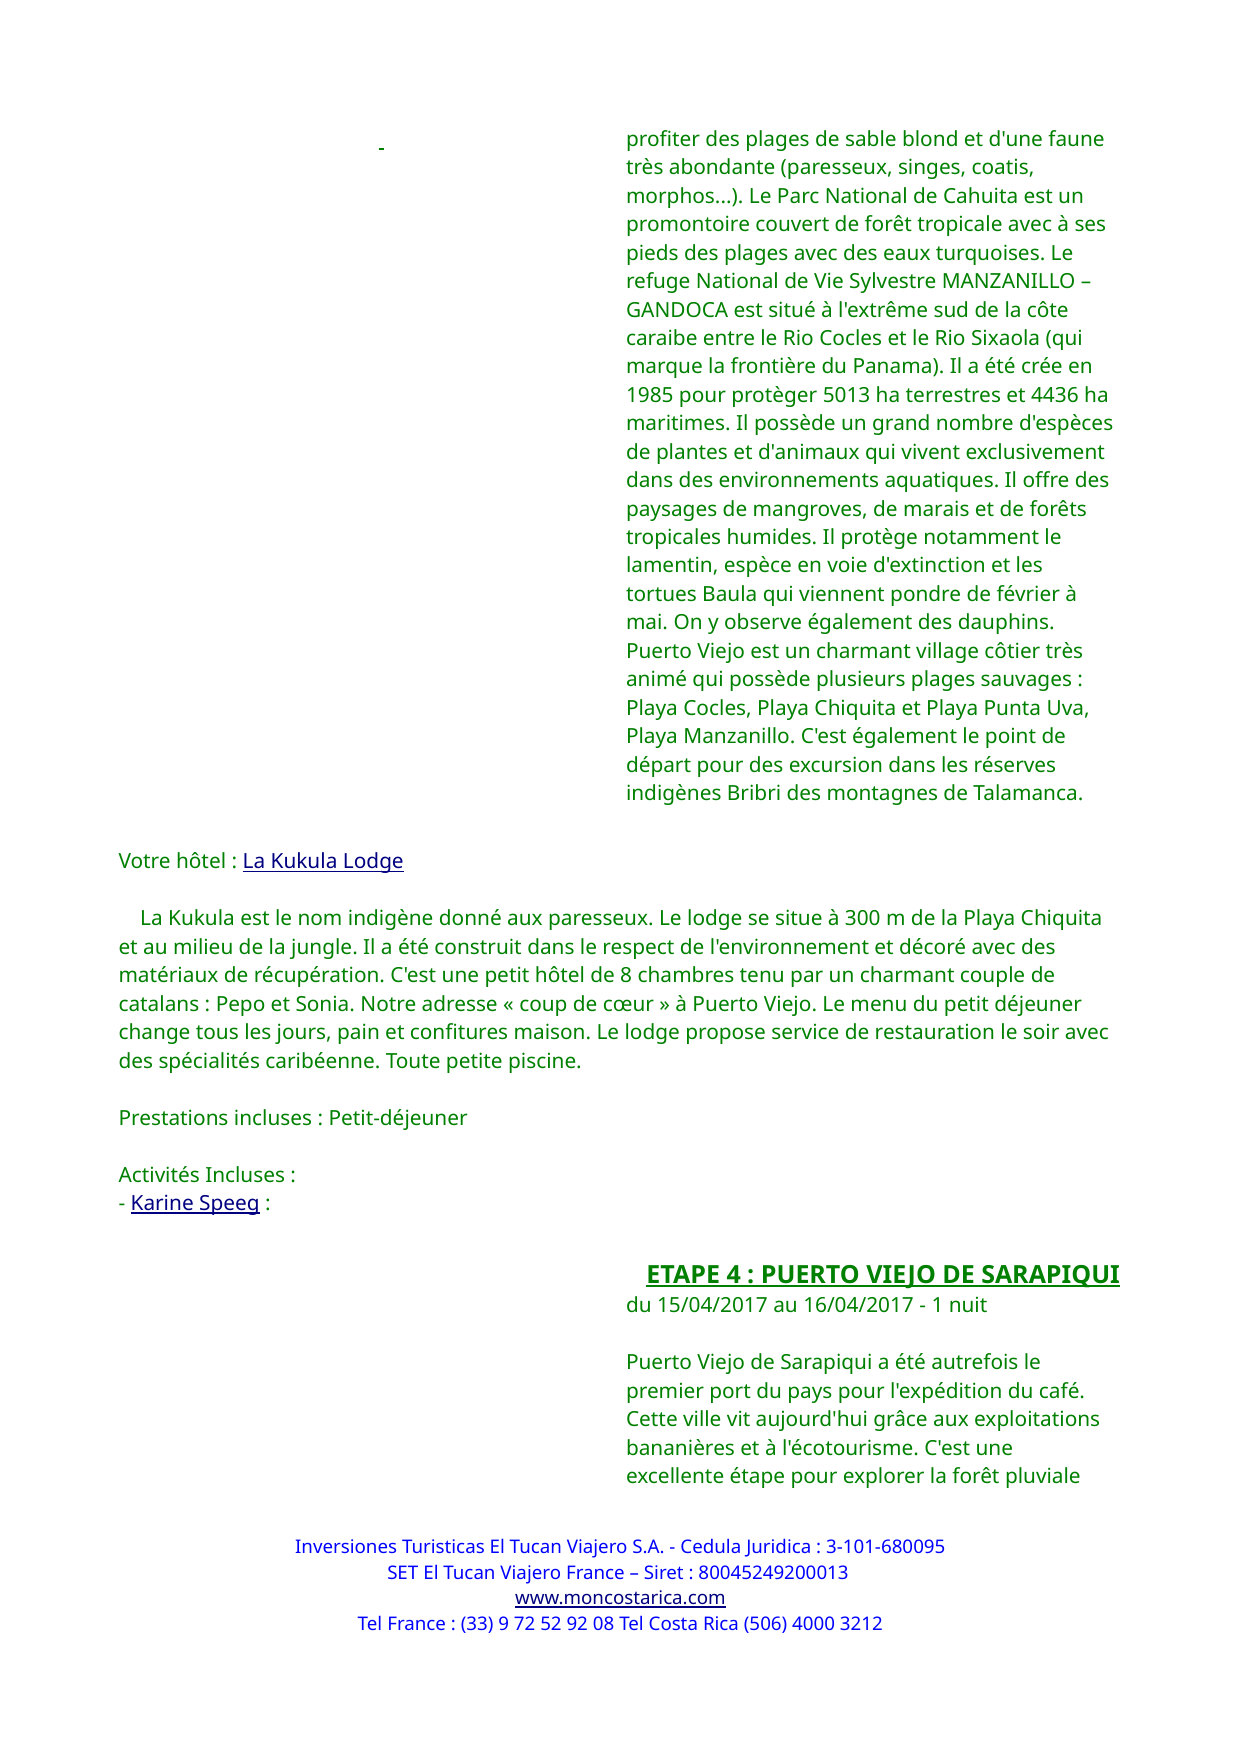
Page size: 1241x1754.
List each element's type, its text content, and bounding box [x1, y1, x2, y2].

text Votre hôtel : La Kukula Lodge [118, 846, 1122, 875]
table_header [118, 1251, 620, 1495]
text - Karine Speeg : [118, 1188, 1122, 1217]
table_header ETAPE 4 : PUERTO VIEJO DE SARAPIQUI du 15/04/2017 au 16/04/2017 - 1 nuit Puerto Viejo de Sarapiqui a été autrefois le premier port du pays pour l'expédition du café. Cette ville vit aujourd'hui grâce aux exploitations bananières et à l'écotourisme. C'est une excellente étape pour explorer la forêt pluviale [620, 1251, 1122, 1495]
table_header ETAPE 3 : PUERTO VIEJO DE TALAMANCA du 12/04/2017 au 15/04/2017 - 3 nuits Une étape au bord de la mer des caraïbes unique en biodiversité et mélange de culture (créole, rasta, surfeur, bohème) qui donne la possibilité de visiter le Parc National de Cahuita et le Refuge National de Vie Sauvage Manzanillo, d'explorer les récifs coralliens en plongée bouteille ou apnée, de profiter des plages de sable blond et d'une faune très abondante (paresseux, singes, coatis, morphos...). Le Parc National de Cahuita est un promontoire couvert de forêt tropicale avec à ses pieds des plages avec des eaux turquoises. Le refuge National de Vie Sylvestre MANZANILLO – GANDOCA est situé à l'extrême sud de la côte caraibe entre le Rio Cocles et le Rio Sixaola (qui marque la frontière du Panama). Il a été crée en 1985 pour protèger 5013 ha terrestres et 4436 ha maritimes. Il possède un grand nombre d'espèces de plantes et d'animaux qui vivent exclusivement dans des environnements aquatiques. Il offre des paysages de mangroves, de marais et de forêts tropicales humides. Il protège notamment le lamentin, espèce en voie d'extinction et les tortues Baula qui viennent pondre de février à mai. On y observe également des dauphins. Puerto Viejo est un charmant village côtier très animé qui possède plusieurs plages sauvages : Playa Cocles, Playa Chiquita et Playa Punta Uva, Playa Manzanillo. C'est également le point de départ pour des excursion dans les réserves indigènes Bribri des montagnes de Talamanca. [620, 118, 1122, 812]
table_header [118, 118, 620, 812]
text Activités Incluses : [118, 1160, 1122, 1188]
text Prestations incluses : Petit-déjeuner [118, 1103, 1122, 1131]
text La Kukula est le nom indigène donné aux paresseux. Le lodge se situe à 300 m de la Playa Chiquita et au milieu de la jungle. Il a été construit dans le respect de l'environnement et décoré avec des matériaux de récupération. C'est une petit hôtel de 8 chambres tenu par un charmant couple de catalans : Pepo et Sonia. Notre adresse « coup de cœur » à Puerto Viejo. Le menu du petit déjeuner change tous les jours, pain et confitures maison. Le lodge propose service de restauration le soir avec des spécialités caribéenne. Toute petite piscine. [118, 903, 1122, 1074]
